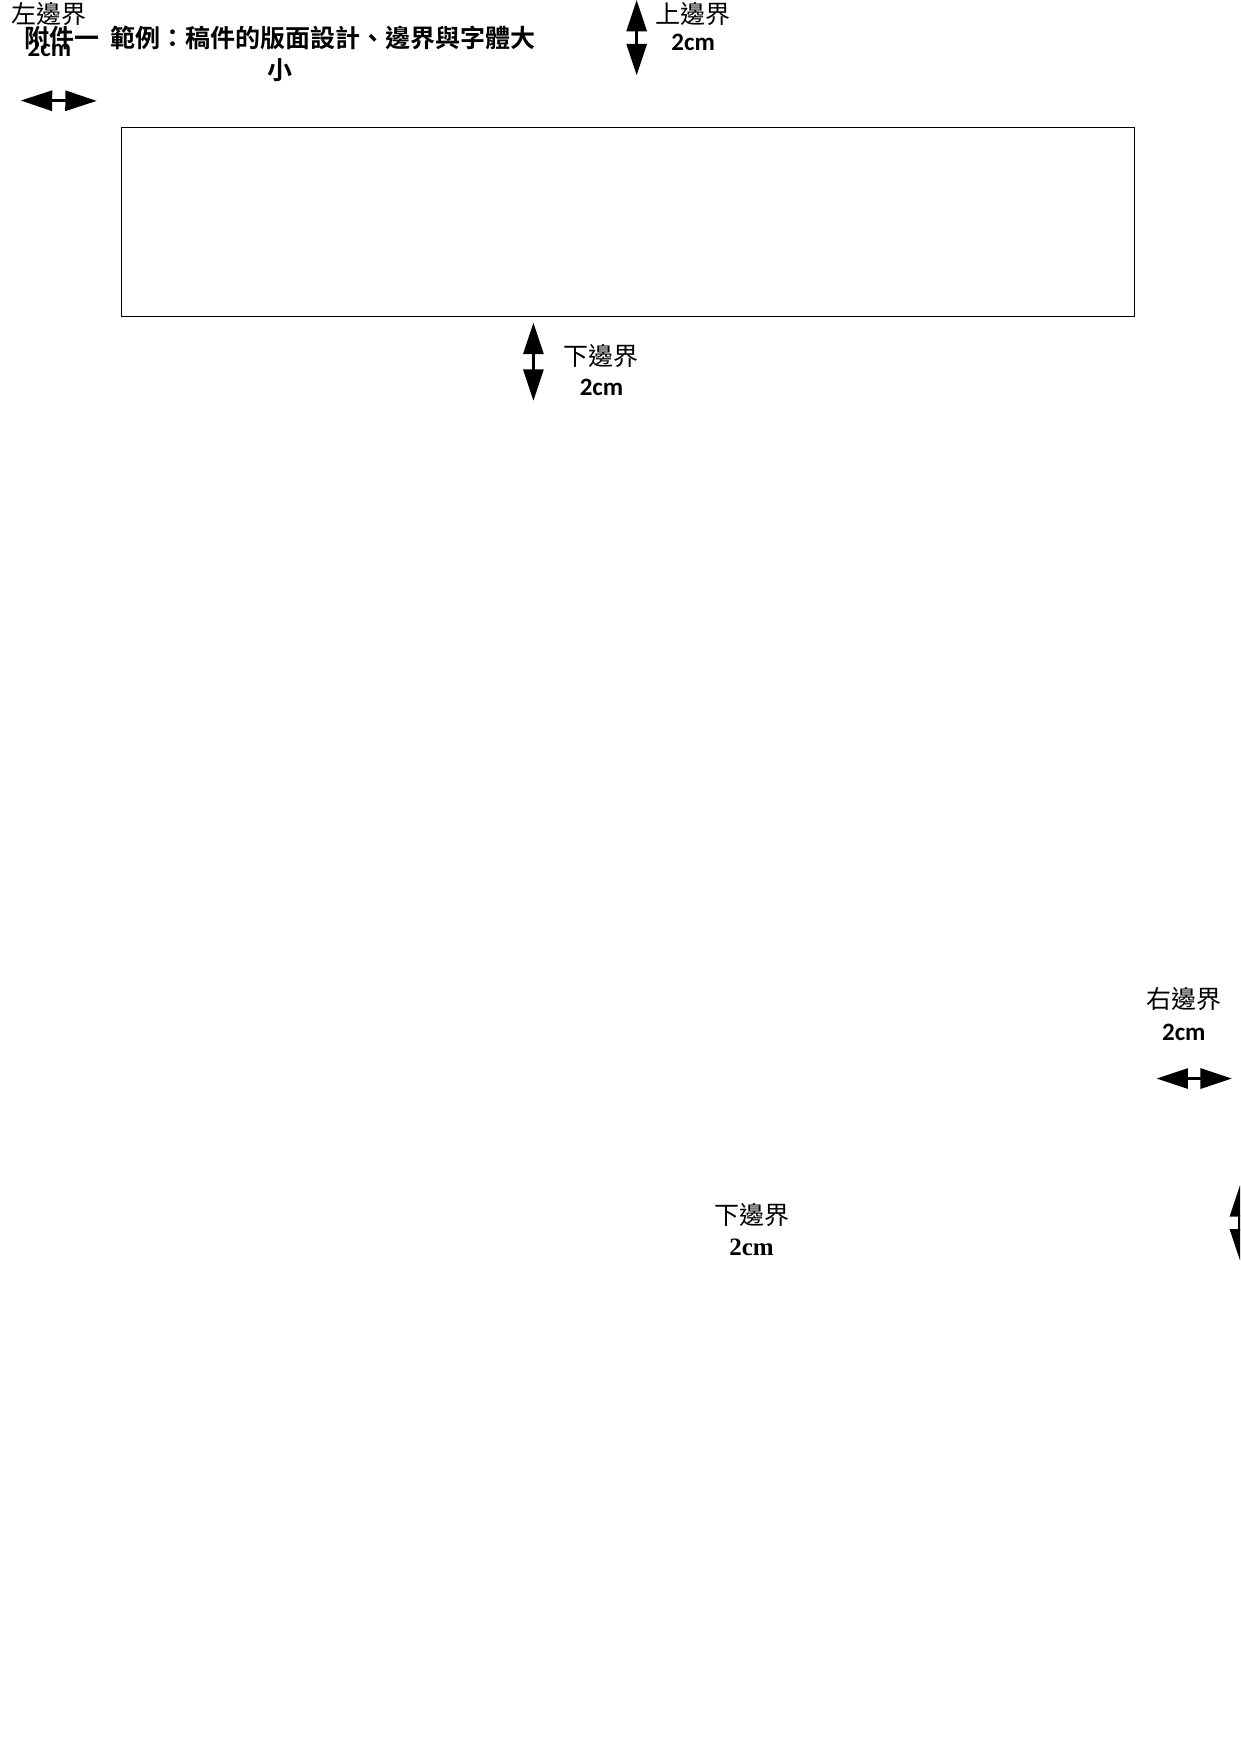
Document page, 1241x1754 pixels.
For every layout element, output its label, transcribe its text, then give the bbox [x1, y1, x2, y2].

table_header 置中戲劇與公民教學的相遇：策略、實例與反思 董秀蘭、胡淑華 社會領域課程與教學輔導群副召集人、彰化縣立二水國民中學教師 壹、前言 有效的教學應該連結學生的生活經驗，刺激學生主動參與學習活動，同時藉由其主體經驗的啟發，自我建構有意義的知識（潘文福，2010）；公民科的教學攸關未來公民的養成，更應重視上述主動建構知識與連結生活經驗的學習歷程。可惜的是，面對考試主導的升學制度與有限的授課時數，公民科教學容易演變為「以教師為中心」的型態，關注於「老師教完教科書內容」，而非學生自主學習和問題解決能力的培養。此外，教科書內容組織龐雜，偏重理論層次，充斥過多艱澀專有名詞，使得連結生活經驗、主動建構知識的學習，更難以實現。 行距1.5行 版面設定之邊界：上2cm，下2cm，左2cm，右2cm，裝訂邊 [122, 128, 1134, 316]
